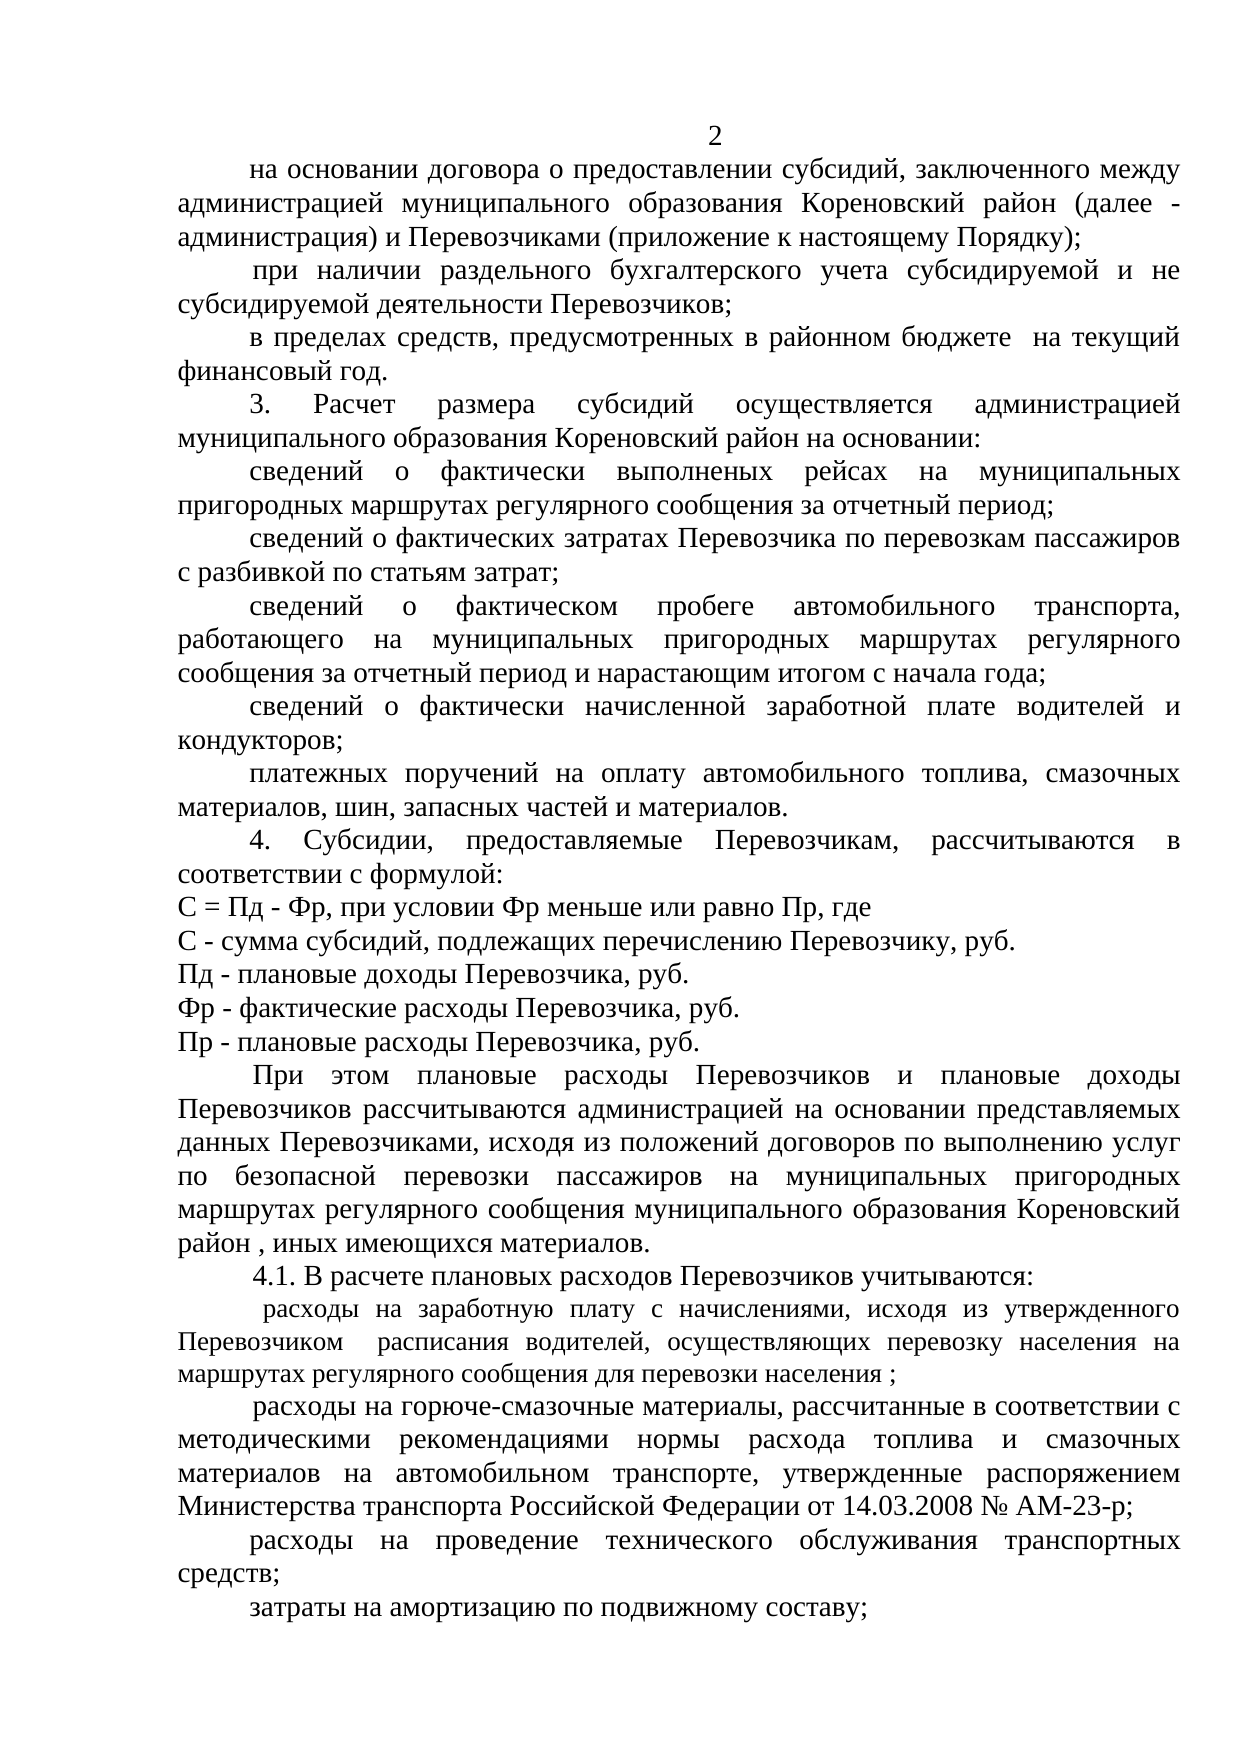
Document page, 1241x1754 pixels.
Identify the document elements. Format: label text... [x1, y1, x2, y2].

text Фр - фактические расходы Перевозчика, руб. [177, 990, 1181, 1024]
text расходы на проведение технического обслуживания транспортных средств; [177, 1522, 1181, 1589]
text при наличии раздельного бухгалтерского учета субсидируемой и не субсидируемой деятельности Перевозчиков; [177, 252, 1181, 319]
text С - сумма субсидий, подлежащих перечислению Перевозчику, руб. [177, 923, 1181, 957]
text Пр - плановые расходы Перевозчика, руб. [177, 1024, 1181, 1057]
text платежных поручений на оплату автомобильного топлива, смазочных материалов, шин, запасных частей и материалов. [177, 755, 1181, 822]
text сведений о фактически выполненых рейсах на муниципальных пригородных маршрутах регулярного сообщения за отчетный период; [177, 453, 1181, 521]
text 4. Субсидии, предоставляемые Перевозчикам, рассчитываются в соответствии с формулой: [177, 822, 1181, 889]
text С = Пд - Фр, при условии Фр меньше или равно Пр, где [177, 889, 1181, 923]
text сведений о фактических затратах Перевозчика по перевозкам пассажиров с разбивкой по статьям затрат; [177, 521, 1181, 588]
text сведений о фактическом пробеге автомобильного транспорта, работающего на муниципальных пригородных маршрутах регулярного сообщения за отчетный период и нарастающим итогом с начала года; [177, 588, 1181, 688]
text Пд - плановые доходы Перевозчика, руб. [177, 957, 1181, 990]
text затраты на амортизацию по подвижному составу; [177, 1589, 1181, 1623]
text расходы на заработную плату с начислениями, исходя из утвержденного Перевозчиком расписания водителей, осуществляющих перевозку населения на маршрутах регулярного сообщения для перевозки населения ; [177, 1292, 1181, 1388]
text сведений о фактически начисленной заработной плате водителей и кондукторов; [177, 688, 1181, 755]
text 2 [177, 118, 1181, 152]
text расходы на горюче-смазочные материалы, рассчитанные в соответствии с методическими рекомендациями нормы расхода топлива и смазочных материалов на автомобильном транспорте, утвержденные распоряжением Министерства транспорта Российской Федерации от 14.03.2008 № АМ-23-р; [177, 1388, 1181, 1522]
text на основании договора о предоставлении субсидий, заключенного между администрацией муниципального образования Кореновский район (далее - администрация) и Перевозчиками (приложение к настоящему Порядку); [177, 152, 1181, 252]
text в пределах средств, предусмотренных в районном бюджете на текущий финансовый год. [177, 319, 1181, 386]
text При этом плановые расходы Перевозчиков и плановые доходы Перевозчиков рассчитываются администрацией на основании представляемых данных Перевозчиками, исходя из положений договоров по выполнению услуг по безопасной перевозки пассажиров на муниципальных пригородных маршрутах регулярного сообщения муниципального образования Кореновский район , иных имеющихся материалов. [177, 1057, 1181, 1258]
text 3. Расчет размера субсидий осуществляется администрацией муниципального образования Кореновский район на основании: [177, 386, 1181, 453]
text 4.1. В расчете плановых расходов Перевозчиков учитываются: [177, 1258, 1181, 1292]
